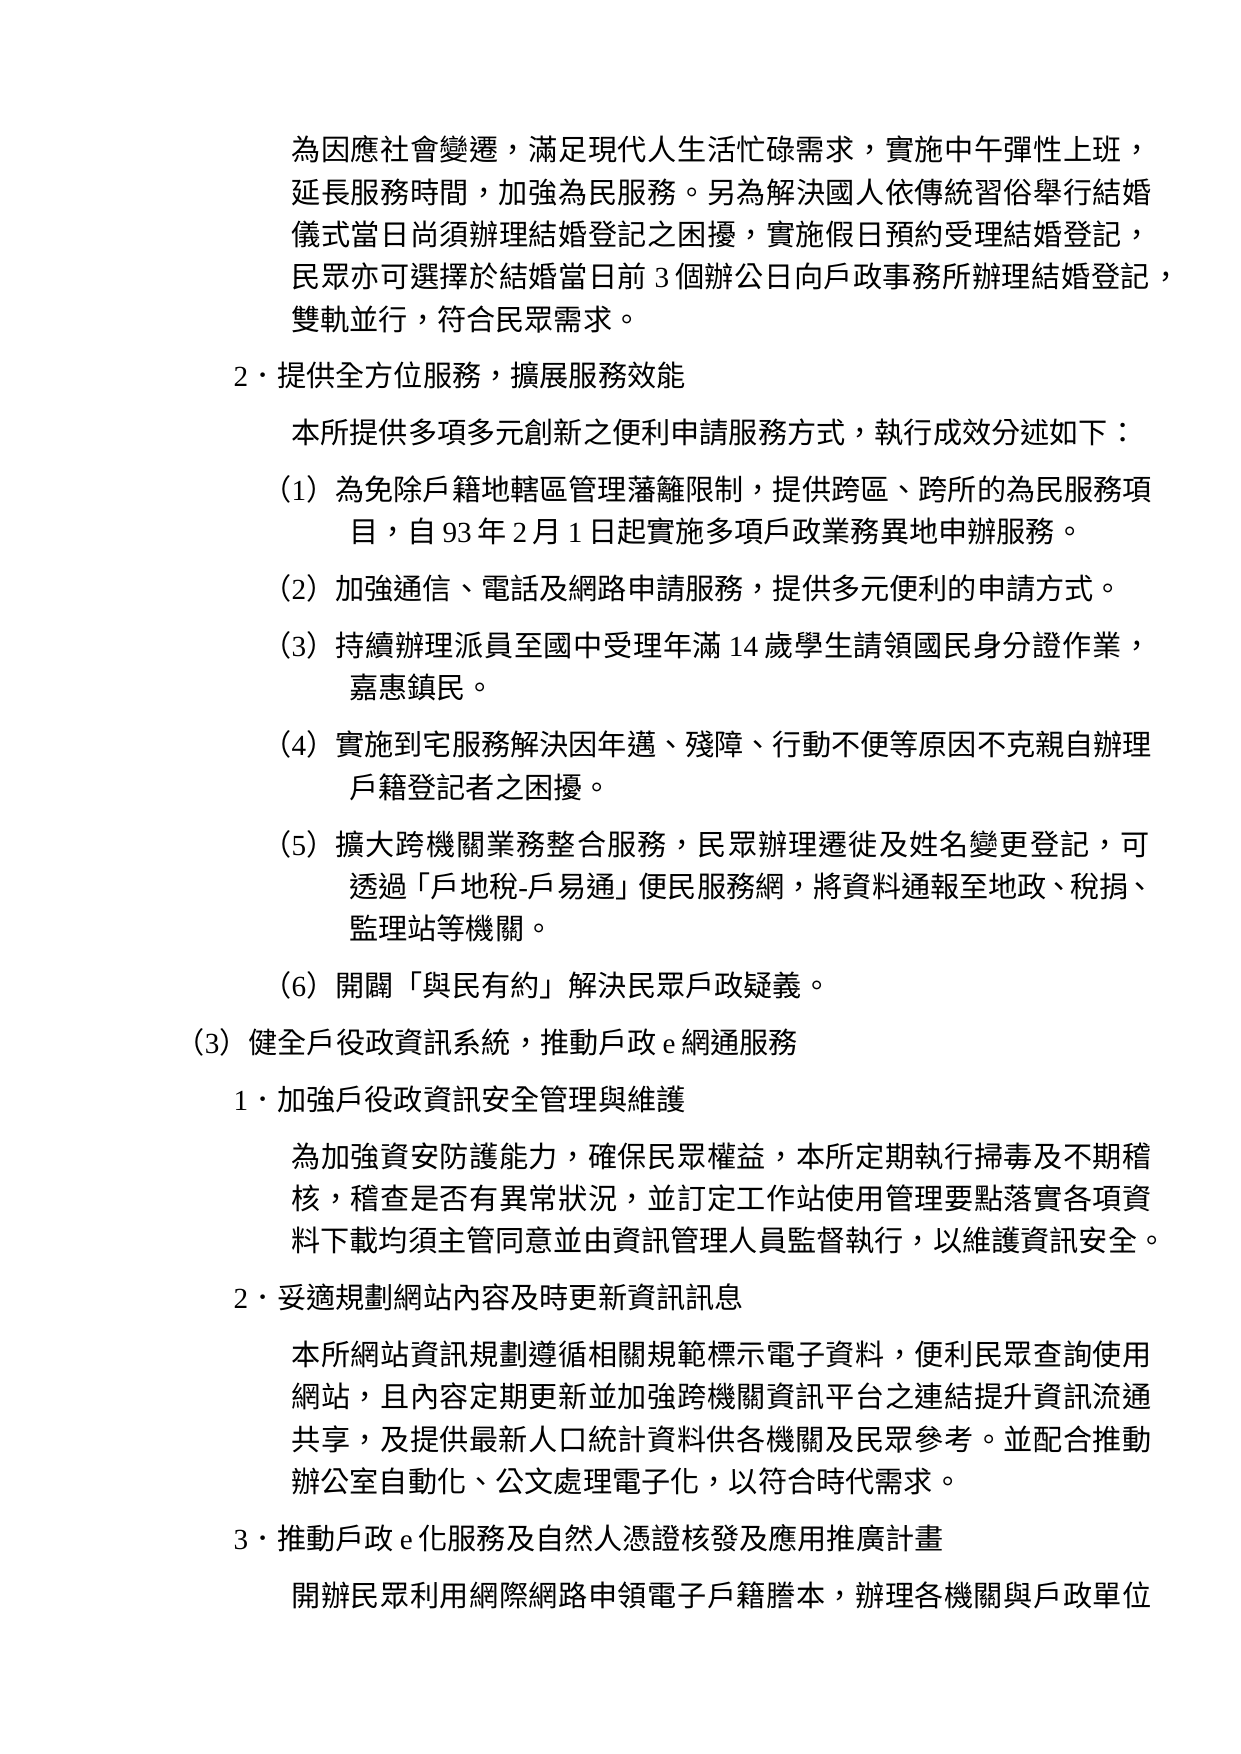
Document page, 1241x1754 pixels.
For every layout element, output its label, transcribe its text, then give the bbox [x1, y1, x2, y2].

list 實施到宅服務解決因年邁、殘障、行動不便等原因不克親自辦理戶籍登記者之困擾。 [262, 722, 1152, 807]
text 為加強資安防護能力，確保民眾權益，本所定期執行掃毒及不期稽核，稽查是否有異常狀況，並訂定工作站使用管理要點落實各項資料下載均須主管同意並由資訊管理人員監督執行，以維護資訊安全。 [291, 1133, 1152, 1260]
list 持續辦理派員至國中受理年滿14歲學生請領國民身分證作業，嘉惠鎮民。 [262, 623, 1152, 707]
list 妥適規劃網站內容及時更新資訊訊息 [233, 1275, 1152, 1317]
list 擴大跨機關業務整合服務，民眾辦理遷徙及姓名變更登記，可透過「戶地稅-戶易通」便民服務網，將資料通報至地政、稅捐、監理站等機關。 [262, 821, 1152, 948]
list 開闢「與民有約」解決民眾戶政疑義。 [262, 963, 1152, 1005]
text 本所提供多項多元創新之便利申請服務方式，執行成效分述如下： [291, 410, 1152, 452]
list 加強戶役政資訊安全管理與維護 [233, 1076, 1152, 1119]
text 本所網站資訊規劃遵循相關規範標示電子資料，便利民眾查詢使用網站，且內容定期更新並加強跨機關資訊平台之連結提升資訊流通共享，及提供最新人口統計資料供各機關及民眾參考。並配合推動辦公室自動化、公文處理電子化，以符合時代需求。 [291, 1332, 1152, 1501]
text 開辦民眾利用網際網路申領電子戶籍謄本，辦理各機關與戶政單位 [291, 1572, 1152, 1614]
list 推動戶政e化服務及自然人憑證核發及應用推廣計畫 [233, 1515, 1152, 1558]
list 提供全方位服務，擴展服務效能 [233, 353, 1152, 395]
list 為免除戶籍地轄區管理藩籬限制，提供跨區、跨所的為民服務項目，自93年2月1日起實施多項戶政業務異地申辦服務。 [262, 467, 1152, 551]
list 加強通信、電話及網路申請服務，提供多元便利的申請方式。 [262, 566, 1152, 608]
list 健全戶役政資訊系統，推動戶政e網通服務 [175, 1019, 1152, 1062]
text 為因應社會變遷，滿足現代人生活忙碌需求，實施中午彈性上班，延長服務時間，加強為民服務。另為解決國人依傳統習俗舉行結婚儀式當日尚須辦理結婚登記之困擾，實施假日預約受理結婚登記，民眾亦可選擇於結婚當日前3個辦公日向戶政事務所辦理結婚登記，雙軌並行，符合民眾需求。 [291, 127, 1152, 338]
